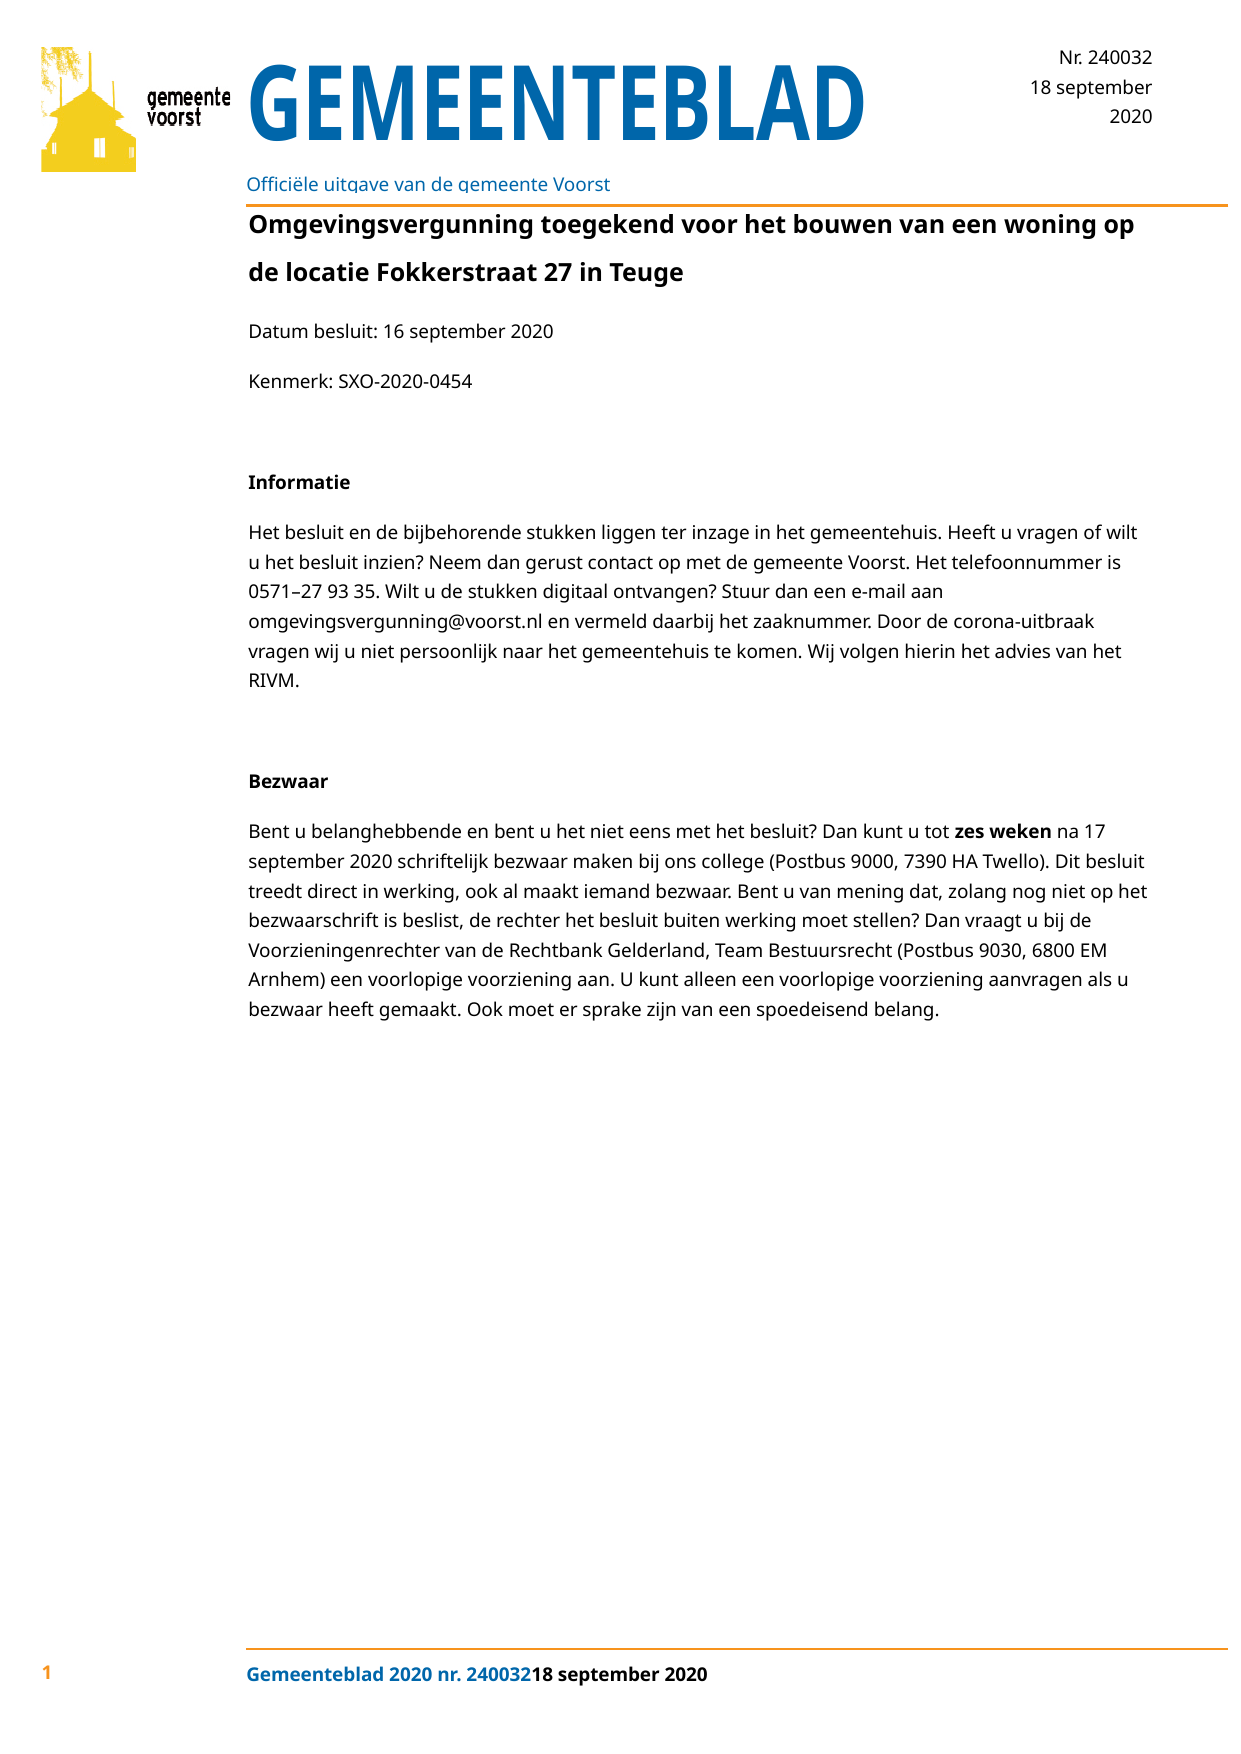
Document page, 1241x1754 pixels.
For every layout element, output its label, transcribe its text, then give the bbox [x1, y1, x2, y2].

text Kenmerk: SXO-2020-0454 [248, 368, 1152, 394]
picture [41, 47, 231, 172]
text Het besluit en de bijbehorende stukken liggen ter inzage in het gemeentehuis. Heeft u vragen of wilt u het besluit inzien? Neem dan gerust contact op met de gemeente Voorst. Het telefoonnummer is 0571–27 93 35. Wilt u de stukken digitaal ontvangen? Stuur dan een e-mail aan omgevingsvergunning@voorst.nl en vermeld daarbij het zaaknummer. Door de corona-uitbraak vragen wij u niet persoonlijk naar het gemeentehuis te komen. Wij volgen hierin het advies van het RIVM. [248, 519, 1152, 693]
text Datum besluit: 16 september 2020 [248, 318, 1152, 344]
text Omgevingsvergunning toegekend voor het bouwen van een woning op de locatie Fokkerstraat 27 in Teuge [248, 207, 1152, 288]
text Bent u belanghebbende en bent u het niet eens met het besluit? Dan kunt u tot zes weken na 17 september 2020 schriftelijk bezwaar maken bij ons college (Postbus 9000, 7390 HA Twello). Dit besluit treedt direct in werking, ook al maakt iemand bezwaar. Bent u van mening dat, zolang nog niet op het bezwaarschrift is beslist, de rechter het besluit buiten werking moet stellen? Dan vraagt u bij de Voorzieningenrechter van de Rechtbank Gelderland, Team Bestuursrecht (Postbus 9030, 6800 EM Arnhem) een voorlopige voorziening aan. U kunt alleen een voorlopige voorziening aanvragen als u bezwaar heeft gemaakt. Ook moet er sprake zijn van een spoedeisend belang. [248, 819, 1152, 1022]
text Bezwaar [248, 768, 1152, 794]
text Informatie [248, 469, 1152, 495]
